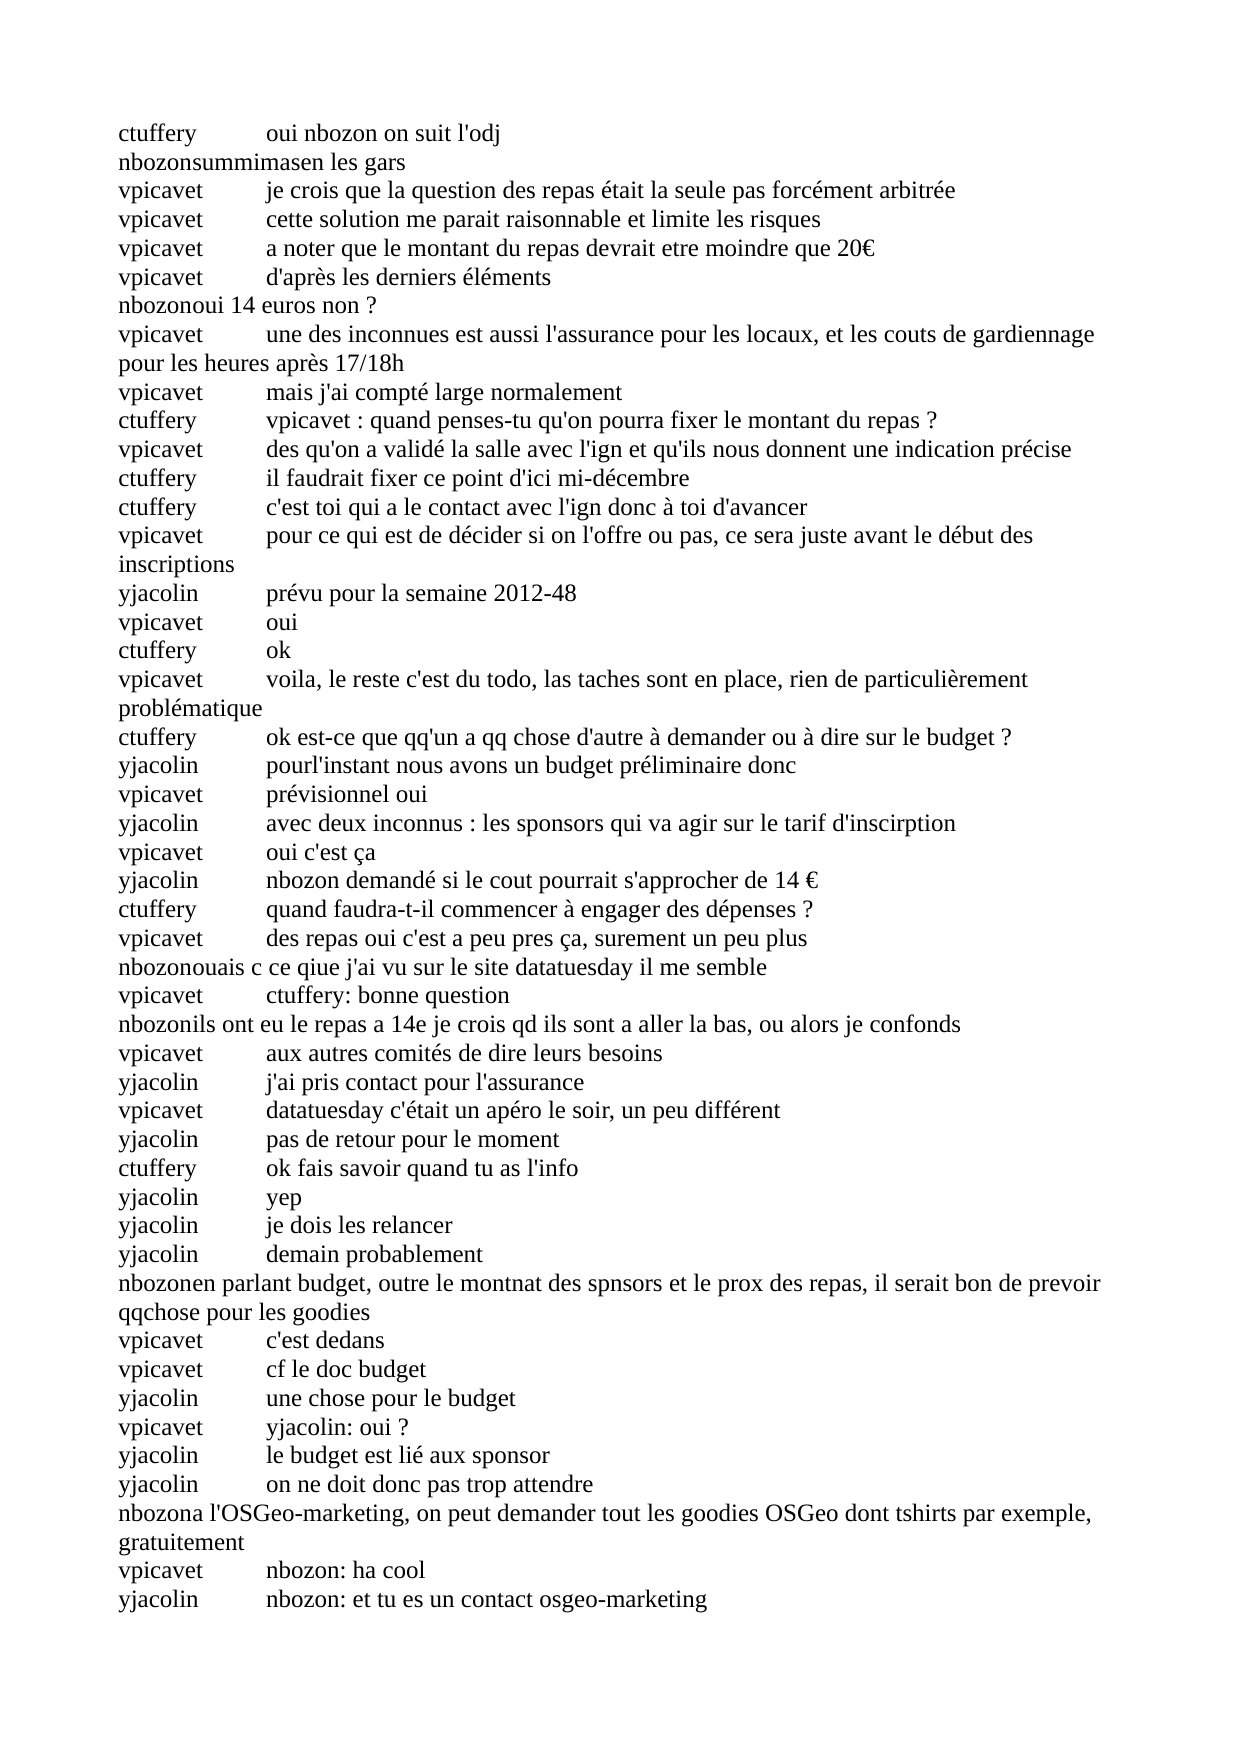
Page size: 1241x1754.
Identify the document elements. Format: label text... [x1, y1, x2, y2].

text ctuffery ok est-ce que qq'un a qq chose d'autre à demander ou à dire sur le budget ? [118, 722, 1122, 751]
text vpicavet des repas oui c'est a peu pres ça, surement un peu plus [118, 923, 1122, 952]
text vpicavet je crois que la question des repas était la seule pas forcément arbitrée [118, 176, 1122, 204]
text nbozon a l'OSGeo-marketing, on peut demander tout les goodies OSGeo dont tshirts par exemple, gratuitement [118, 1498, 1122, 1556]
text ctuffery c'est toi qui a le contact avec l'ign donc à toi d'avancer [118, 492, 1122, 521]
text yjacolin pourl'instant nous avons un budget préliminaire donc [118, 751, 1122, 779]
text nbozon oui 14 euros non ? [118, 291, 1122, 319]
text yjacolin yep [118, 1182, 1122, 1211]
text vpicavet pour ce qui est de décider si on l'offre ou pas, ce sera juste avant le début des inscriptions [118, 521, 1122, 578]
text nbozon ouais c ce qiue j'ai vu sur le site datatuesday il me semble [118, 952, 1122, 981]
text yjacolin le budget est lié aux sponsor [118, 1441, 1122, 1469]
text ctuffery vpicavet : quand penses-tu qu'on pourra fixer le montant du repas ? [118, 406, 1122, 434]
text nbozon summimasen les gars [118, 147, 1122, 176]
text yjacolin nbozon: et tu es un contact osgeo-marketing [118, 1584, 1122, 1613]
text vpicavet cette solution me parait raisonnable et limite les risques [118, 204, 1122, 233]
text vpicavet ctuffery: bonne question [118, 981, 1122, 1009]
text vpicavet oui [118, 607, 1122, 636]
text yjacolin prévu pour la semaine 2012-48 [118, 578, 1122, 607]
text yjacolin nbozon demandé si le cout pourrait s'approcher de 14 € [118, 866, 1122, 894]
text vpicavet des qu'on a validé la salle avec l'ign et qu'ils nous donnent une indication précise [118, 434, 1122, 463]
text vpicavet c'est dedans [118, 1326, 1122, 1354]
text ctuffery oui nbozon on suit l'odj [118, 118, 1122, 147]
text vpicavet yjacolin: oui ? [118, 1412, 1122, 1441]
text yjacolin on ne doit donc pas trop attendre [118, 1469, 1122, 1498]
text yjacolin j'ai pris contact pour l'assurance [118, 1067, 1122, 1096]
text vpicavet datatuesday c'était un apéro le soir, un peu différent [118, 1096, 1122, 1124]
text vpicavet voila, le reste c'est du todo, las taches sont en place, rien de particulièrement problématique [118, 664, 1122, 722]
text vpicavet a noter que le montant du repas devrait etre moindre que 20€ [118, 233, 1122, 262]
text vpicavet nbozon: ha cool [118, 1556, 1122, 1584]
text nbozon ils ont eu le repas a 14e je crois qd ils sont a aller la bas, ou alors je confonds [118, 1009, 1122, 1038]
text vpicavet d'après les derniers éléments [118, 262, 1122, 291]
text ctuffery quand faudra-t-il commencer à engager des dépenses ? [118, 894, 1122, 923]
text nbozon en parlant budget, outre le montnat des spnsors et le prox des repas, il serait bon de prevoir qqchose pour les goodies [118, 1268, 1122, 1326]
text yjacolin demain probablement [118, 1239, 1122, 1268]
text ctuffery ok [118, 636, 1122, 664]
text vpicavet oui c'est ça [118, 837, 1122, 866]
text yjacolin une chose pour le budget [118, 1383, 1122, 1412]
text vpicavet mais j'ai compté large normalement [118, 377, 1122, 406]
text yjacolin pas de retour pour le moment [118, 1124, 1122, 1153]
text ctuffery ok fais savoir quand tu as l'info [118, 1153, 1122, 1182]
text vpicavet aux autres comités de dire leurs besoins [118, 1038, 1122, 1067]
text ctuffery il faudrait fixer ce point d'ici mi-décembre [118, 463, 1122, 492]
text vpicavet cf le doc budget [118, 1354, 1122, 1383]
text vpicavet une des inconnues est aussi l'assurance pour les locaux, et les couts de gardiennage pour les heures après 17/18h [118, 319, 1122, 377]
text vpicavet prévisionnel oui [118, 779, 1122, 808]
text yjacolin je dois les relancer [118, 1211, 1122, 1239]
text yjacolin avec deux inconnus : les sponsors qui va agir sur le tarif d'inscirption [118, 808, 1122, 837]
